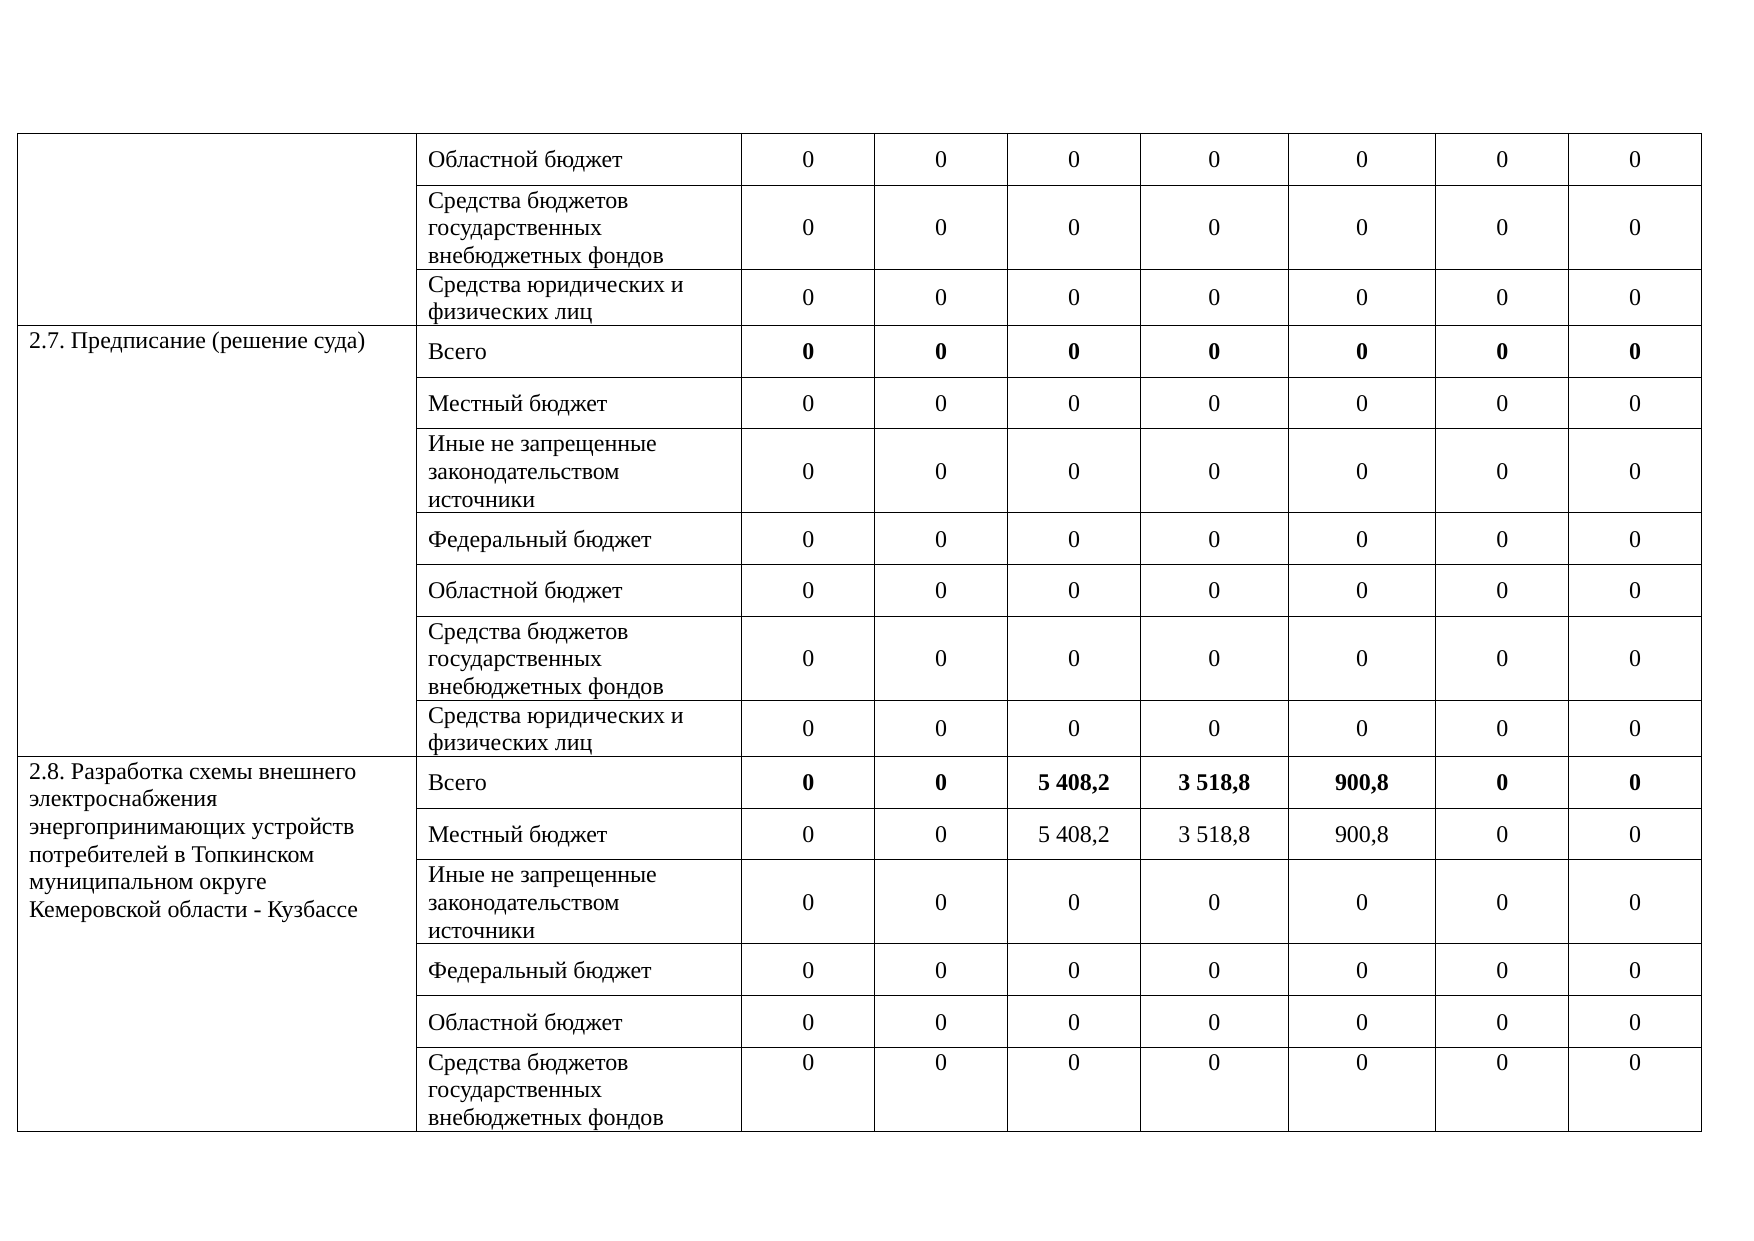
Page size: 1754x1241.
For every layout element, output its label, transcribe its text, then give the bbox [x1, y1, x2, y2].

table_cell [1702, 133, 1754, 185]
table_cell 0 [1436, 1048, 1568, 1131]
table_cell 0 [1008, 565, 1140, 616]
table_cell Средства бюджетов государственных внебюджетных фондов [417, 186, 741, 268]
table_cell 0 [1569, 809, 1701, 859]
table_cell 0 [1141, 134, 1288, 185]
table_cell [1702, 756, 1754, 808]
table_cell 0 [1569, 429, 1701, 512]
table_cell 0 [1289, 701, 1435, 756]
table_cell Областной бюджет [417, 565, 741, 616]
table_cell [1702, 995, 1754, 1047]
table_cell 0 [875, 617, 1007, 699]
table_cell 0 [742, 809, 874, 859]
table_cell 0 [1141, 186, 1288, 268]
table_cell 0 [742, 1048, 874, 1131]
table_cell Федеральный бюджет [417, 944, 741, 995]
table_cell 0 [1289, 513, 1435, 564]
table_cell [1702, 325, 1754, 377]
table_cell 0 [1569, 565, 1701, 616]
table_cell 0 [1008, 513, 1140, 564]
table_cell 0 [1141, 513, 1288, 564]
table_cell 0 [875, 429, 1007, 512]
table_cell 0 [1436, 757, 1568, 808]
table_cell 0 [1569, 1048, 1701, 1131]
table_cell 0 [1436, 134, 1568, 185]
table_cell 0 [1289, 326, 1435, 377]
table_cell 0 [1141, 701, 1288, 756]
table_cell 0 [1289, 134, 1435, 185]
table_cell Местный бюджет [417, 378, 741, 428]
table_cell 0 [1141, 944, 1288, 995]
table_cell 0 [1289, 565, 1435, 616]
table_cell 0 [1436, 944, 1568, 995]
table_cell Всего [417, 326, 741, 377]
table_cell 0 [1141, 565, 1288, 616]
table_cell 3 518,8 [1141, 809, 1288, 859]
table_cell 0 [742, 701, 874, 756]
table_cell 0 [1436, 809, 1568, 859]
table_cell [18, 134, 416, 325]
table_cell 0 [742, 565, 874, 616]
table_cell 0 [875, 270, 1007, 325]
table_cell Средства бюджетов государственных внебюджетных фондов [417, 1048, 741, 1131]
table_cell 0 [1436, 996, 1568, 1047]
table_cell 0 [1289, 270, 1435, 325]
table_cell 0 [1289, 186, 1435, 268]
table_cell 0 [875, 860, 1007, 943]
table_cell 0 [742, 378, 874, 428]
table_cell 0 [1141, 378, 1288, 428]
table_cell 900,8 [1289, 757, 1435, 808]
table_cell Иные не запрещенные законодательством источники [417, 429, 741, 512]
table_cell [1702, 859, 1754, 943]
table_cell 0 [742, 944, 874, 995]
table_cell [1702, 1047, 1754, 1131]
table_cell 0 [1436, 513, 1568, 564]
table_cell 0 [875, 944, 1007, 995]
table_cell 0 [1436, 860, 1568, 943]
table_cell 0 [1008, 944, 1140, 995]
table_cell 0 [1141, 326, 1288, 377]
table_cell 0 [1569, 513, 1701, 564]
table_cell 0 [875, 996, 1007, 1047]
table_cell 0 [1141, 860, 1288, 943]
table_cell 0 [742, 186, 874, 268]
table_cell 0 [1289, 617, 1435, 699]
table_cell 5 408,2 [1008, 809, 1140, 859]
table_cell 0 [742, 326, 874, 377]
table_cell 0 [1436, 701, 1568, 756]
table_cell [1702, 564, 1754, 616]
table_cell 0 [742, 270, 874, 325]
table_cell 0 [875, 134, 1007, 185]
table_cell 900,8 [1289, 809, 1435, 859]
table_cell 0 [1436, 565, 1568, 616]
table_cell 0 [1008, 270, 1140, 325]
table_cell 0 [1008, 326, 1140, 377]
table_cell 0 [875, 757, 1007, 808]
table_cell 0 [742, 860, 874, 943]
table_cell [1702, 700, 1754, 756]
table_cell Иные не запрещенные законодательством источники [417, 860, 741, 943]
table_cell 2.8. Разработка схемы внешнего электроснабжения энергопринимающих устройств потребителей в Топкинском муниципальном округе Кемеровской области - Кузбассе [18, 757, 416, 1131]
table_cell 0 [1436, 617, 1568, 699]
table_cell 0 [1008, 429, 1140, 512]
table_cell 0 [1289, 429, 1435, 512]
table_cell 0 [1569, 326, 1701, 377]
table_cell 0 [1141, 617, 1288, 699]
table_cell 0 [1436, 326, 1568, 377]
table_cell Областной бюджет [417, 134, 741, 185]
table_cell 0 [875, 513, 1007, 564]
table_cell [1702, 428, 1754, 512]
table_cell 0 [1141, 996, 1288, 1047]
table_cell 0 [875, 378, 1007, 428]
table_cell 0 [1008, 378, 1140, 428]
table_cell 0 [1569, 757, 1701, 808]
table_cell 0 [1008, 134, 1140, 185]
table_cell 0 [1008, 617, 1140, 699]
table_cell 0 [1569, 996, 1701, 1047]
table_cell 0 [1289, 1048, 1435, 1131]
table_cell Областной бюджет [417, 996, 741, 1047]
table_cell 0 [1436, 378, 1568, 428]
table_cell 0 [1569, 270, 1701, 325]
table_cell 2.7. Предписание (решение суда) [18, 326, 416, 756]
table_cell [1702, 808, 1754, 859]
table_cell Местный бюджет [417, 809, 741, 859]
table_cell 0 [875, 701, 1007, 756]
table_cell 0 [1569, 701, 1701, 756]
table_cell 0 [875, 186, 1007, 268]
table_cell 0 [875, 809, 1007, 859]
table_cell 0 [742, 134, 874, 185]
table_cell 0 [742, 429, 874, 512]
table_cell 0 [742, 617, 874, 699]
table_cell 0 [1289, 860, 1435, 943]
table_cell 0 [1289, 378, 1435, 428]
table_cell Средства юридических и физических лиц [417, 701, 741, 756]
table_cell Всего [417, 757, 741, 808]
table_cell [1702, 269, 1754, 325]
table_cell 5 408,2 [1008, 757, 1140, 808]
table_cell 0 [1569, 134, 1701, 185]
table_cell 0 [1008, 996, 1140, 1047]
table_cell 0 [1569, 860, 1701, 943]
table_cell 0 [1008, 701, 1140, 756]
table_cell [1702, 185, 1754, 268]
table_cell [1702, 377, 1754, 428]
table_cell [1702, 512, 1754, 564]
table_cell 0 [1008, 860, 1140, 943]
table_cell 0 [1569, 186, 1701, 268]
table_cell 0 [1289, 944, 1435, 995]
table_cell 3 518,8 [1141, 757, 1288, 808]
table_cell 0 [742, 757, 874, 808]
table_cell 0 [742, 996, 874, 1047]
table_cell [1702, 616, 1754, 699]
table_cell Средства бюджетов государственных внебюджетных фондов [417, 617, 741, 699]
table_cell Средства юридических и физических лиц [417, 270, 741, 325]
table_cell 0 [1289, 996, 1435, 1047]
table_cell 0 [875, 565, 1007, 616]
table_cell 0 [1008, 186, 1140, 268]
table_cell 0 [1569, 944, 1701, 995]
table_cell 0 [742, 513, 874, 564]
table_cell 0 [875, 326, 1007, 377]
table_cell 0 [1436, 429, 1568, 512]
table_cell 0 [875, 1048, 1007, 1131]
table_cell 0 [1141, 429, 1288, 512]
table_cell 0 [1569, 378, 1701, 428]
table_cell [1702, 943, 1754, 995]
table_cell 0 [1008, 1048, 1140, 1131]
table_cell 0 [1436, 270, 1568, 325]
table_cell 0 [1141, 1048, 1288, 1131]
table_cell 0 [1569, 617, 1701, 699]
table_cell 0 [1436, 186, 1568, 268]
table_cell 0 [1141, 270, 1288, 325]
table_cell Федеральный бюджет [417, 513, 741, 564]
